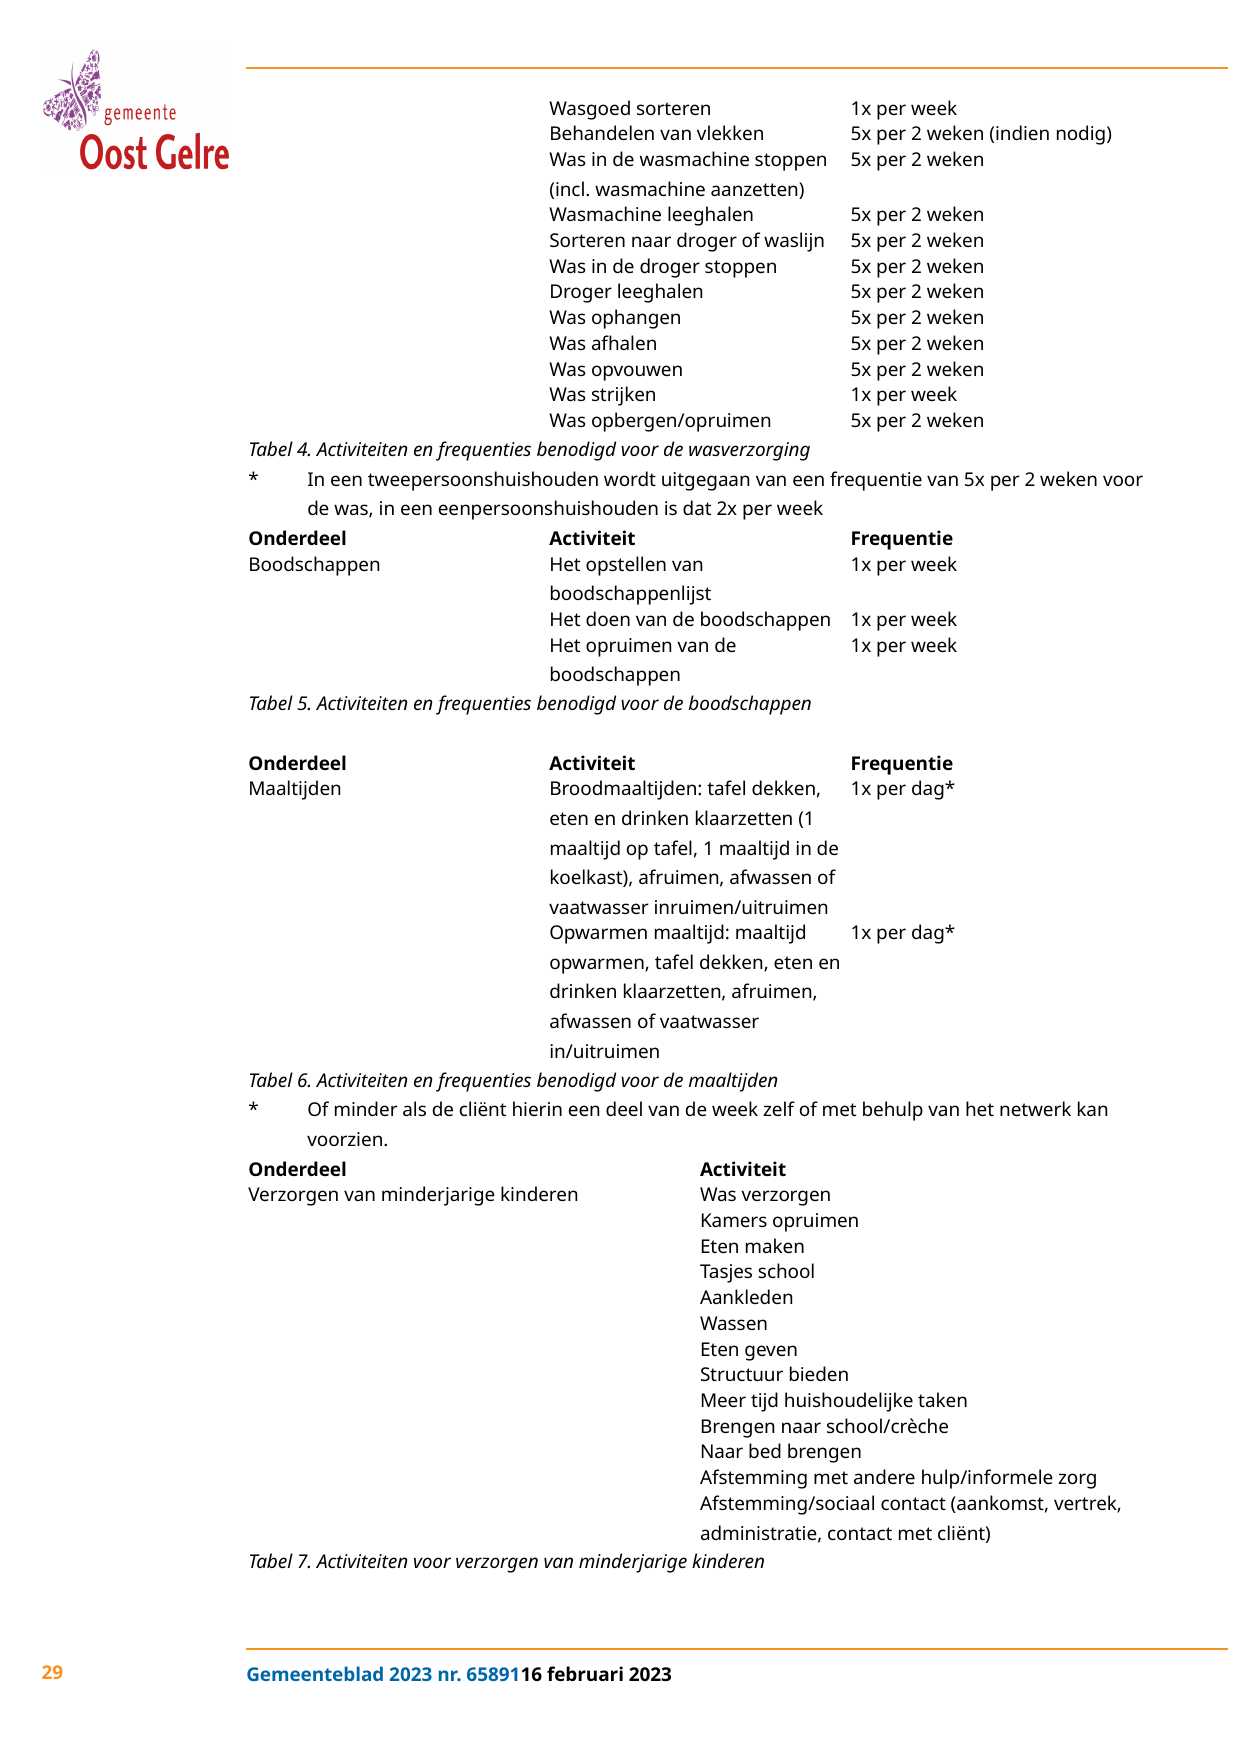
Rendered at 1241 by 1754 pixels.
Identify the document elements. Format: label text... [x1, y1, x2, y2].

table_cell Wasmachine leeghalen [549, 202, 850, 227]
table_cell 5x per 2 weken (indien nodig) [850, 121, 1152, 146]
table_cell Het doen van de boodschappen [549, 606, 850, 632]
table_cell Brengen naar school/crèche [700, 1413, 1152, 1439]
table_cell 5x per 2 weken [850, 305, 1152, 330]
table_cell 5x per 2 weken [850, 356, 1152, 382]
table_cell Het opruimen van de boodschappen [549, 632, 850, 687]
table_cell [248, 95, 549, 433]
table_cell Tasjes school [700, 1259, 1152, 1284]
table_cell 5x per 2 weken [850, 279, 1152, 304]
table_cell Wasgoed sorteren [549, 95, 850, 121]
table_cell Sorteren naar droger of waslijn [549, 227, 850, 253]
table_cell 5x per 2 weken [850, 146, 1152, 202]
table_cell Structuur bieden [700, 1362, 1152, 1387]
table_header Activiteit [549, 750, 850, 776]
list Of minder als de cliënt hierin een deel van de week zelf of met behulp van het netwerk kan voorzien. [248, 1096, 1152, 1152]
picture [41, 47, 231, 172]
table_header Activiteit [549, 525, 850, 551]
table_cell Afstemming/sociaal contact (aankomst, vertrek, administratie, contact met cliënt) [700, 1490, 1152, 1546]
table_cell Was opbergen/opruimen [549, 408, 850, 433]
table_cell Eten geven [700, 1336, 1152, 1362]
table_cell Kamers opruimen [700, 1207, 1152, 1233]
table_header Frequentie [850, 750, 1152, 776]
text Tabel 7. Activiteiten voor verzorgen van minderjarige kinderen [248, 1549, 1152, 1574]
table_cell Was afhalen [549, 330, 850, 356]
table_cell Behandelen van vlekken [549, 121, 850, 146]
table_cell Wassen [700, 1310, 1152, 1336]
table_cell Was strijken [549, 382, 850, 407]
table_header Activiteit [700, 1156, 1152, 1181]
table_cell 1x per dag* [850, 920, 1152, 1064]
table_cell Afstemming met andere hulp/informele zorg [700, 1465, 1152, 1490]
text Tabel 6. Activiteiten en frequenties benodigd voor de maaltijden [248, 1067, 1152, 1093]
table_cell Was verzorgen [700, 1181, 1152, 1207]
table_cell 1x per week [850, 632, 1152, 687]
table_cell 1x per dag* [850, 776, 1152, 919]
list In een tweepersoonshuishouden wordt uitgegaan van een frequentie van 5x per 2 weken voor de was, in een eenpersoonshuishouden is dat 2x per week [248, 466, 1152, 521]
table_cell 5x per 2 weken [850, 227, 1152, 253]
table_cell Naar bed brengen [700, 1439, 1152, 1464]
table_cell 5x per 2 weken [850, 253, 1152, 279]
table_cell Boodschappen [248, 551, 549, 687]
table_cell Meer tijd huishoudelijke taken [700, 1387, 1152, 1413]
text Tabel 4. Activiteiten en frequenties benodigd voor de wasverzorging [248, 436, 1152, 462]
table_cell 1x per week [850, 382, 1152, 407]
table_cell 5x per 2 weken [850, 330, 1152, 356]
table_cell Was ophangen [549, 305, 850, 330]
table_cell Eten maken [700, 1233, 1152, 1259]
table_cell Broodmaaltijden: tafel dekken, eten en drinken klaarzetten (1 maaltijd op tafel, 1 maaltijd in de koelkast), afruimen, afwassen of vaatwasser inruimen/uitruimen [549, 776, 850, 919]
table_header Onderdeel [248, 1156, 700, 1181]
table_cell Was opvouwen [549, 356, 850, 382]
table_header Onderdeel [248, 750, 549, 776]
table_cell 5x per 2 weken [850, 202, 1152, 227]
table_cell 1x per week [850, 606, 1152, 632]
table_cell Aankleden [700, 1284, 1152, 1310]
table_header Onderdeel [248, 525, 549, 551]
table_cell 1x per week [850, 551, 1152, 606]
table_cell Droger leeghalen [549, 279, 850, 304]
table_cell Maaltijden [248, 776, 549, 1064]
table_cell Was in de droger stoppen [549, 253, 850, 279]
text Tabel 5. Activiteiten en frequenties benodigd voor de boodschappen [248, 691, 1152, 716]
table_cell Opwarmen maaltijd: maaltijd opwarmen, tafel dekken, eten en drinken klaarzetten, afruimen, afwassen of vaatwasser in/uitruimen [549, 920, 850, 1064]
table_header Frequentie [850, 525, 1152, 551]
table_cell Was in de wasmachine stoppen (incl. wasmachine aanzetten) [549, 146, 850, 202]
table_cell 5x per 2 weken [850, 408, 1152, 433]
table_cell Het opstellen van boodschappenlijst [549, 551, 850, 606]
table_cell Verzorgen van minderjarige kinderen [248, 1181, 700, 1546]
table_cell 1x per week [850, 95, 1152, 121]
